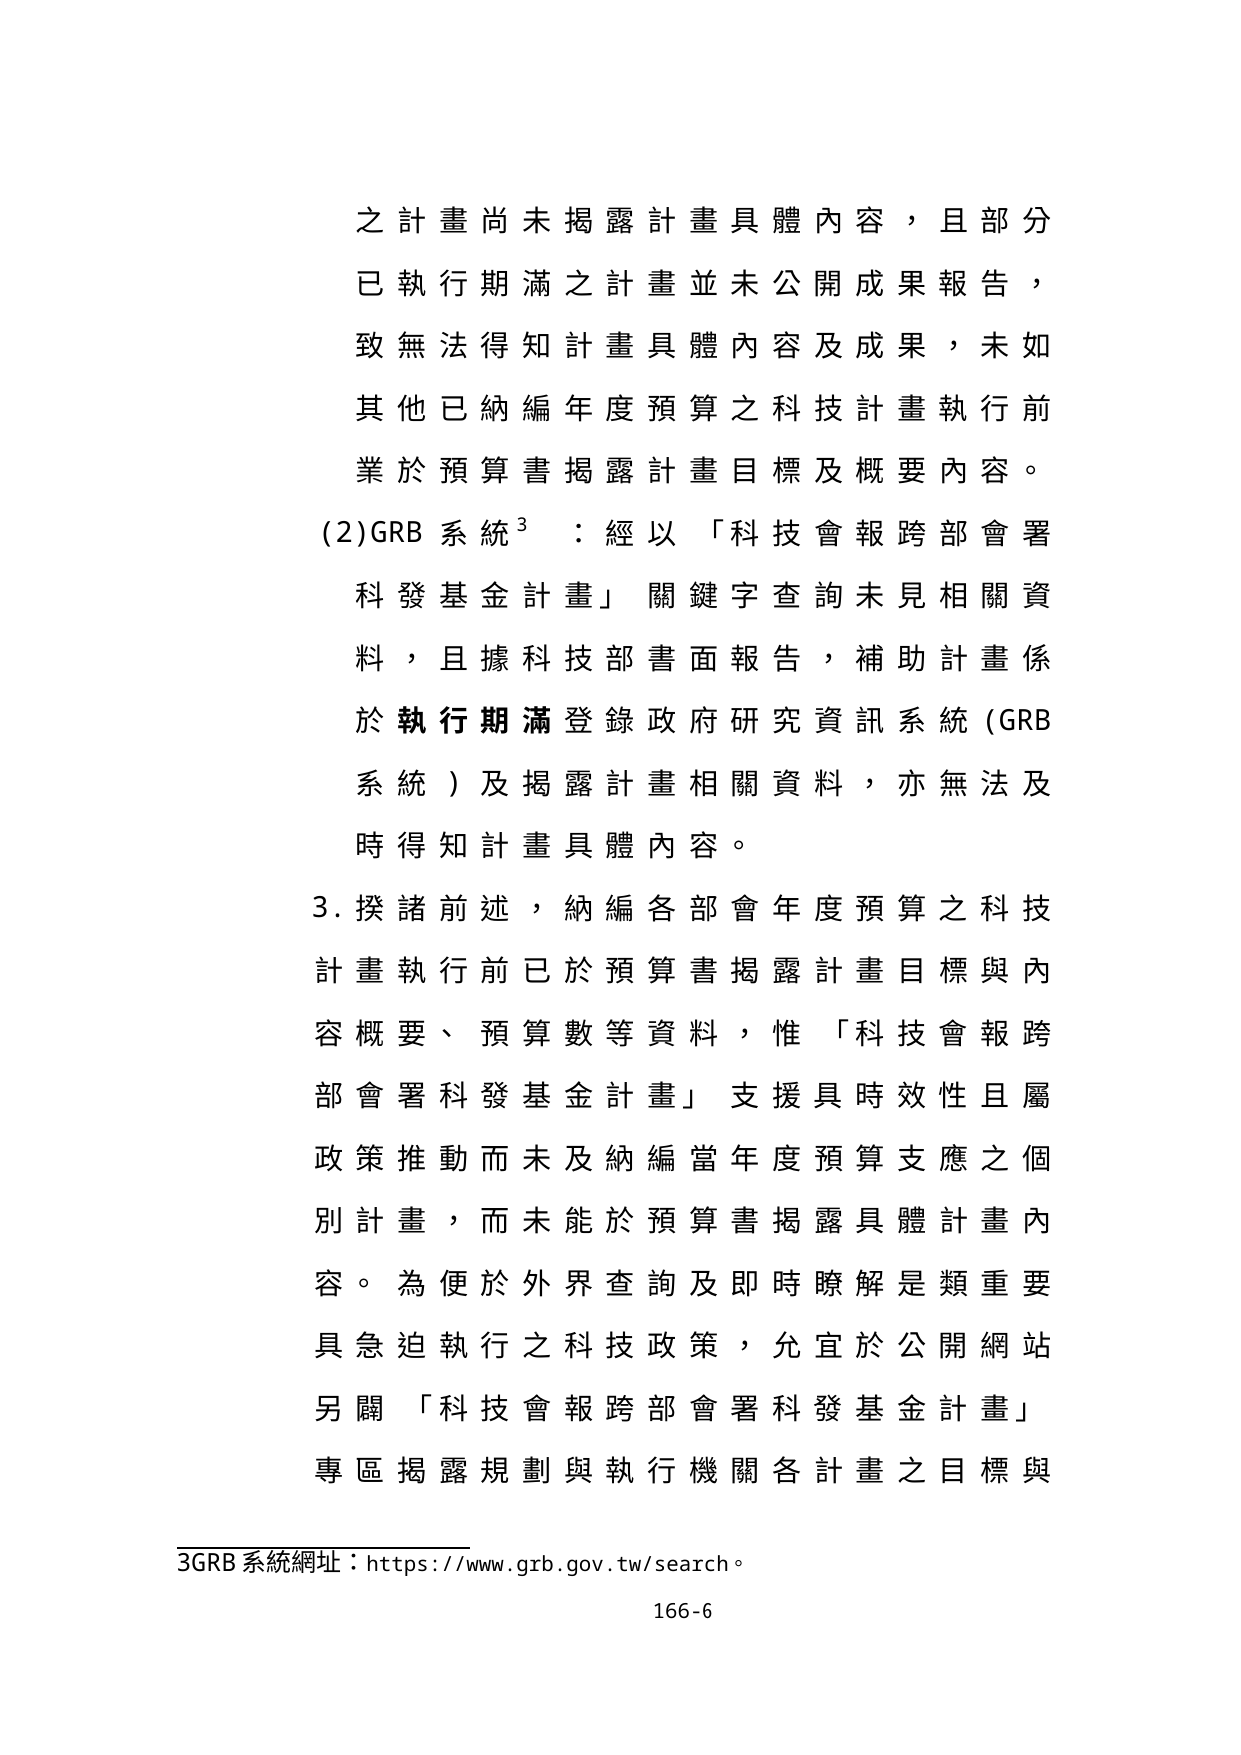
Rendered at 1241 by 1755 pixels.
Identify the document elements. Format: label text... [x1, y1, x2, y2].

text (1)行政院國家科學技術發展基金管理會補助計畫作業系統：該系統雖已揭露跨部會署科技計畫之規劃(主管)機關與執行機關名稱、計畫名稱、執行期間、核定金額與成果報告等資訊，惟執行中之計畫尚未揭露計畫具體內容，且部分已執行期滿之計畫並未公開成果報告，致無法得知計畫具體內容及成果，未如其他已納編年度預算之科技計畫執行前業於預算書揭露計畫目標及概要內容。 [301, 177, 1058, 490]
text GRB系統網址：https://www.grb.gov.tw/search。 [176, 1548, 1063, 1577]
text (2)GRB系統：經以「科技會報跨部會署科發基金計畫」關鍵字查詢未見相關資料，且據科技部書面報告，補助計畫係於執行期滿登錄政府研究資訊系統(GRB系統)及揭露計畫相關資料，亦無法及時得知計畫具體內容。 [301, 490, 1058, 865]
text 3.揆諸前述，納編各部會年度預算之科技計畫執行前已於預算書揭露計畫目標與內容概要、預算數等資料，惟「科技會報跨部會署科發基金計畫」支援具時效性且屬政策推動而未及納編當年度預算支應之個別計畫，而未能於預算書揭露具體計畫內容。為便於外界查詢及即時瞭解是類重要具急迫執行之科技政策，允宜於公開網站另闢「科技會報跨部會署科發基金計畫」專區揭露規劃與執行機關各計畫之目標與 [271, 865, 1058, 1490]
